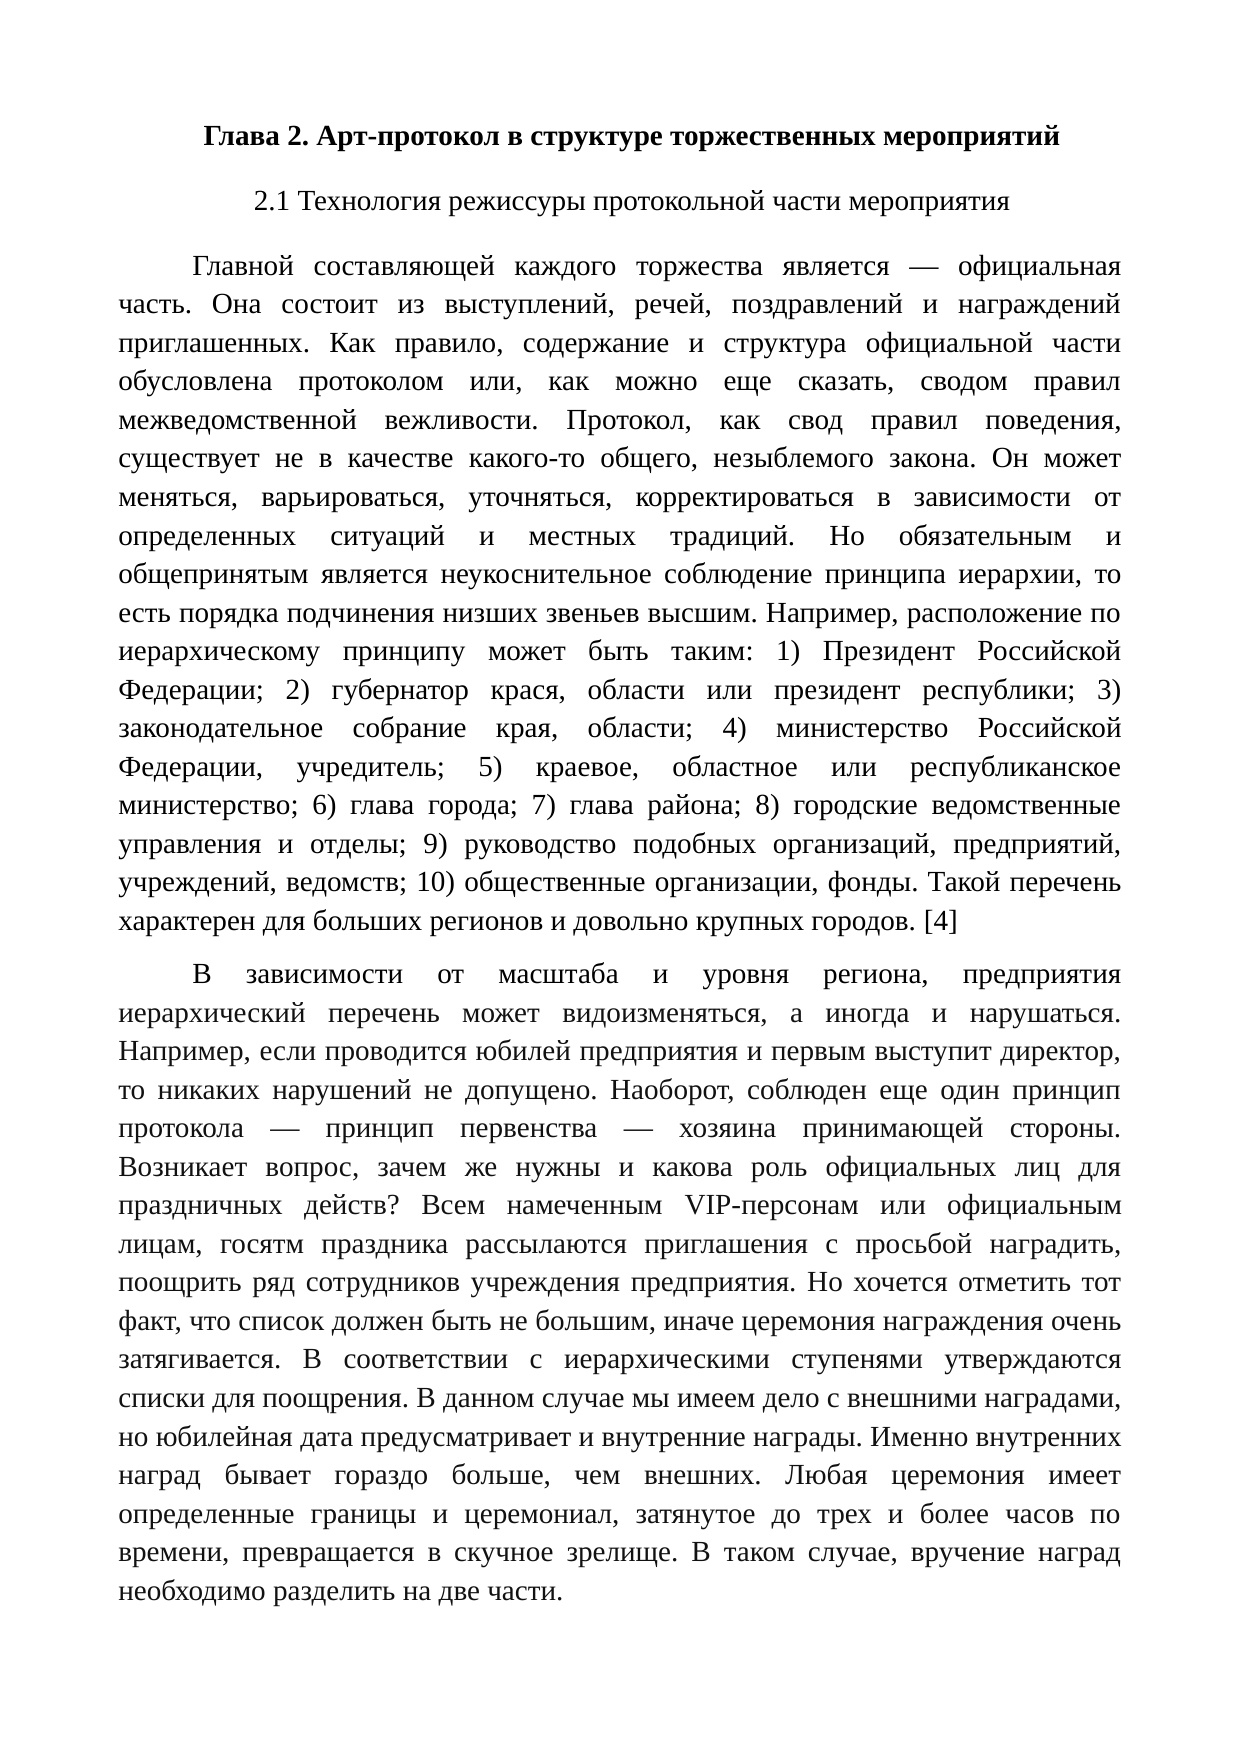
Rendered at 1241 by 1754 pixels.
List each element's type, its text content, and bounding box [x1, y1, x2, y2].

text Главной составляющей каждого торжества является — официальная часть. Она состоит из выступлений, речей, поздравлений и награждений приглашенных. Как правило, содержание и структура официальной части обусловлена протоколом или, как можно еще сказать, сводом правил межведомственной вежливости. Протокол, как свод правил поведения, существует не в качестве какого-то общего, незыблемого закона. Он может меняться, варьироваться, уточняться, корректироваться в зависимости от определенных ситуаций и местных традиций. Но обязательным и общепринятым является неукоснительное соблюдение принципа иерархии, то есть порядка подчинения низших звеньев высшим. Например, расположение по иерархическому принципу может быть таким: 1) Президент Российской Федерации; 2) губернатор крася, области или президент республики; 3) законодательное собрание края, области; 4) министерство Российской Федерации, учредитель; 5) краевое, областное или республиканское министерство; 6) глава города; 7) глава района; 8) городские ведомственные управления и отделы; 9) руководство подобных организаций, предприятий, учреждений, ведомств; 10) общественные организации, фонды. Такой перечень характерен для больших регионов и довольно крупных городов. [4] [118, 248, 1122, 937]
text 2.1 Технология режиссуры протокольной части мероприятия [118, 183, 1122, 217]
text В зависимости от масштаба и уровня региона, предприятия иерархический перечень может видоизменяться, а иногда и нарушаться. Например, если проводится юбилей предприятия и первым выступит директор, то никаких нарушений не допущено. Наоборот, соблюден еще один принцип протокола — принцип первенства — хозяина принимающей стороны. Возникает вопрос, зачем же нужны и какова роль официальных лиц для праздничных действ? Всем намеченным VIP-персонам или официальным лицам, госятм праздника рассылаются приглашения с просьбой наградить, поощрить ряд сотрудников учреждения предприятия. Но хочется отметить тот факт, что список должен быть не большим, иначе церемония награждения очень затягивается. В соответствии с иерархическими ступенями утверждаются списки для поощрения. В данном случае мы имеем дело с внешними наградами, но юбилейная дата предусматривает и внутренние награды. Именно внутренних наград бывает гораздо больше, чем внешних. Любая церемония имеет определенные границы и церемониал, затянутое до трех и более часов по времени, превращается в скучное зрелище. В таком случае, вручение наград необходимо разделить на две части. [118, 956, 1122, 1606]
text Глава 2. Арт-протокол в структуре торжественных мероприятий [118, 118, 1122, 152]
